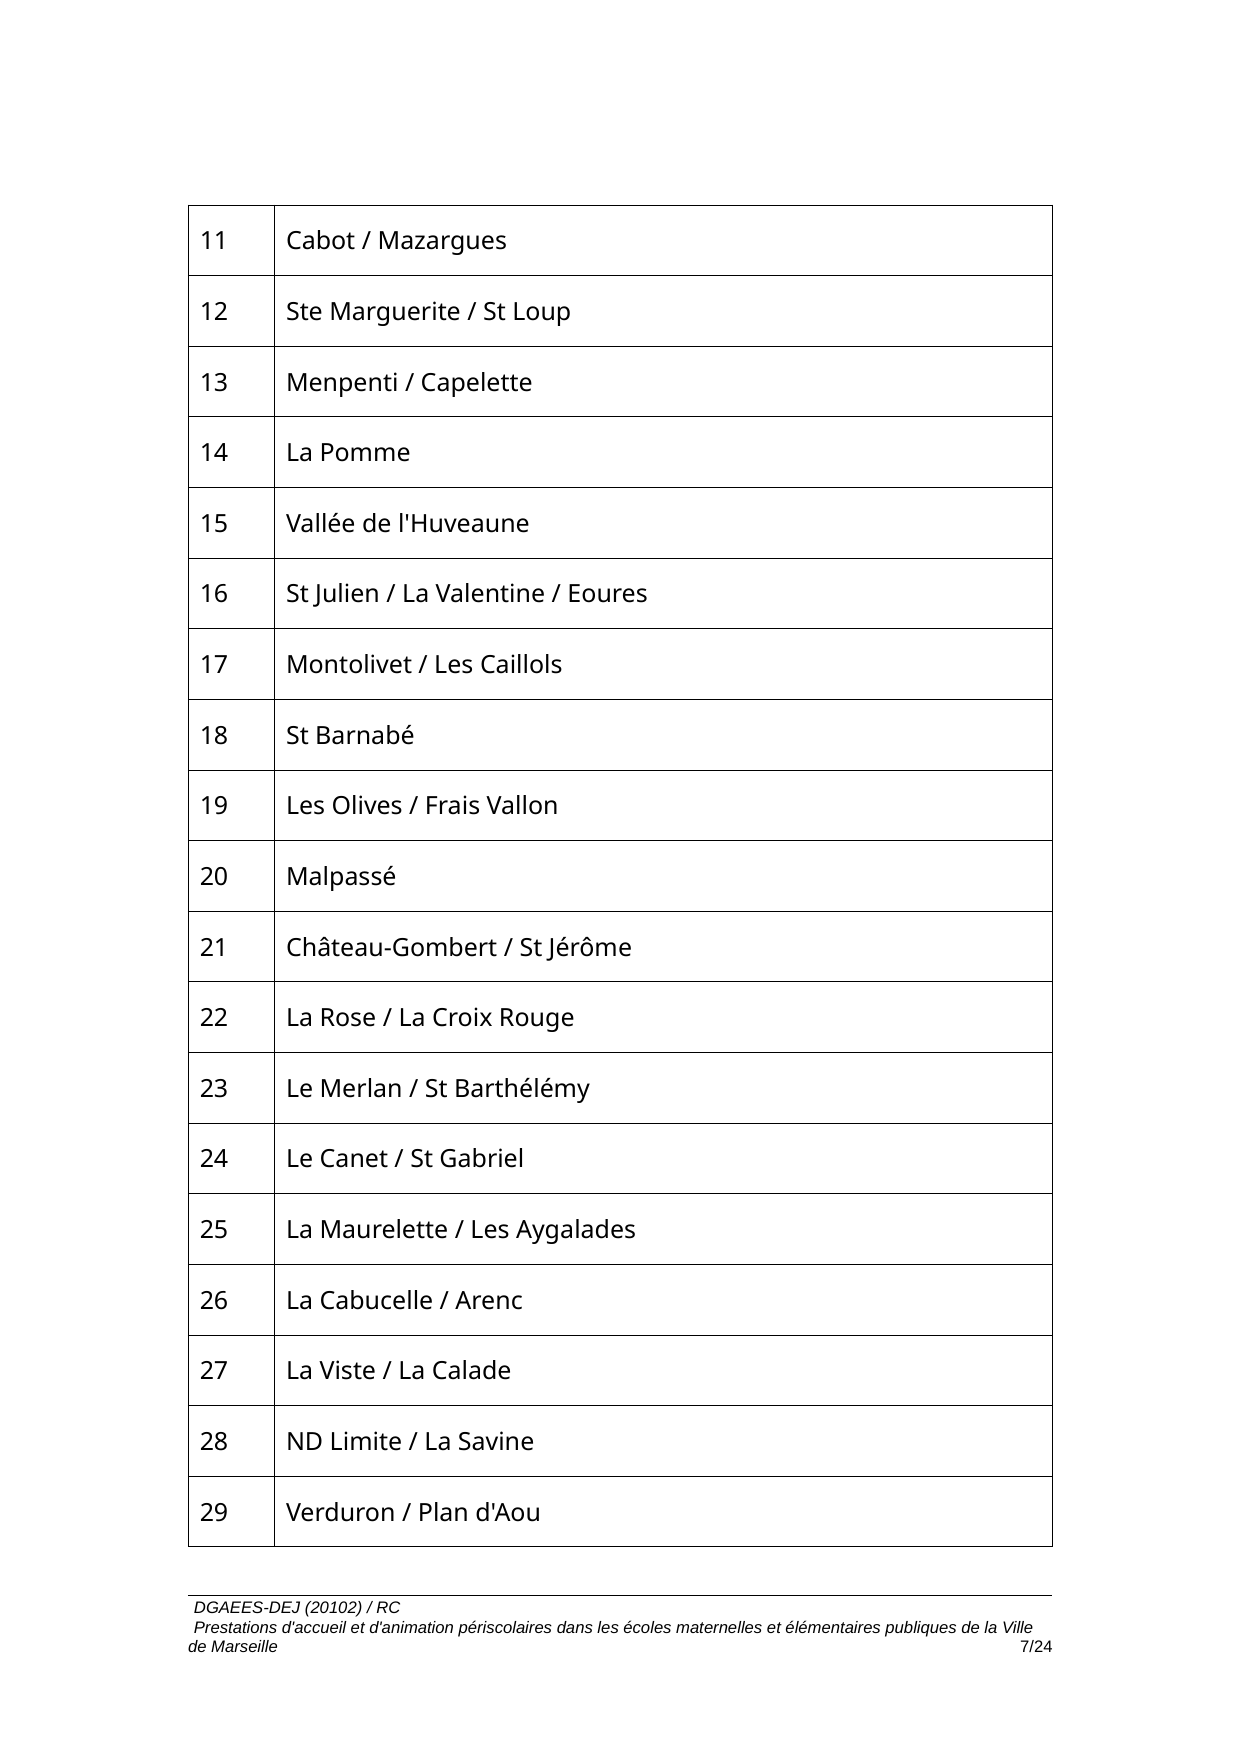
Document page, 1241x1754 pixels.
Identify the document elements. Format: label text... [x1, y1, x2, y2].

table_cell La Pomme [275, 417, 1052, 487]
table_cell ND Limite / La Savine [275, 1406, 1052, 1476]
table_cell Verduron / Plan d'Aou [275, 1477, 1052, 1546]
table_cell Le Merlan / St Barthélémy [275, 1053, 1052, 1123]
table_cell 28 [189, 1406, 274, 1476]
table_cell 17 [189, 629, 274, 699]
table_cell 14 [189, 417, 274, 487]
table_cell La Viste / La Calade [275, 1336, 1052, 1405]
table_cell Menpenti / Capelette [275, 347, 1052, 416]
table_cell 29 [189, 1477, 274, 1546]
table_cell Ste Marguerite / St Loup [275, 276, 1052, 346]
table_cell Château-Gombert / St Jérôme [275, 912, 1052, 981]
table_cell 18 [189, 700, 274, 769]
table_cell La Cabucelle / Arenc [275, 1265, 1052, 1334]
table_cell Montolivet / Les Caillols [275, 629, 1052, 699]
table_cell 16 [189, 559, 274, 628]
table_cell Les Olives / Frais Vallon [275, 771, 1052, 840]
table_cell Vallée de l'Huveaune [275, 488, 1052, 558]
table_cell 24 [189, 1124, 274, 1193]
table_cell La Maurelette / Les Aygalades [275, 1194, 1052, 1264]
table_cell Malpassé [275, 841, 1052, 911]
table_cell St Julien / La Valentine / Eoures [275, 559, 1052, 628]
table_cell 25 [189, 1194, 274, 1264]
table_cell 21 [189, 912, 274, 981]
table_cell 15 [189, 488, 274, 558]
table_cell 20 [189, 841, 274, 911]
table_cell 27 [189, 1336, 274, 1405]
table_cell 22 [189, 982, 274, 1052]
table_cell 12 [189, 276, 274, 346]
table_cell 26 [189, 1265, 274, 1334]
table_cell 13 [189, 347, 274, 416]
table_cell La Rose / La Croix Rouge [275, 982, 1052, 1052]
table_cell St Barnabé [275, 700, 1052, 769]
table_cell 11 [189, 206, 274, 275]
table_cell 23 [189, 1053, 274, 1123]
table_cell Cabot / Mazargues [275, 206, 1052, 275]
table_cell 19 [189, 771, 274, 840]
table_cell Le Canet / St Gabriel [275, 1124, 1052, 1193]
